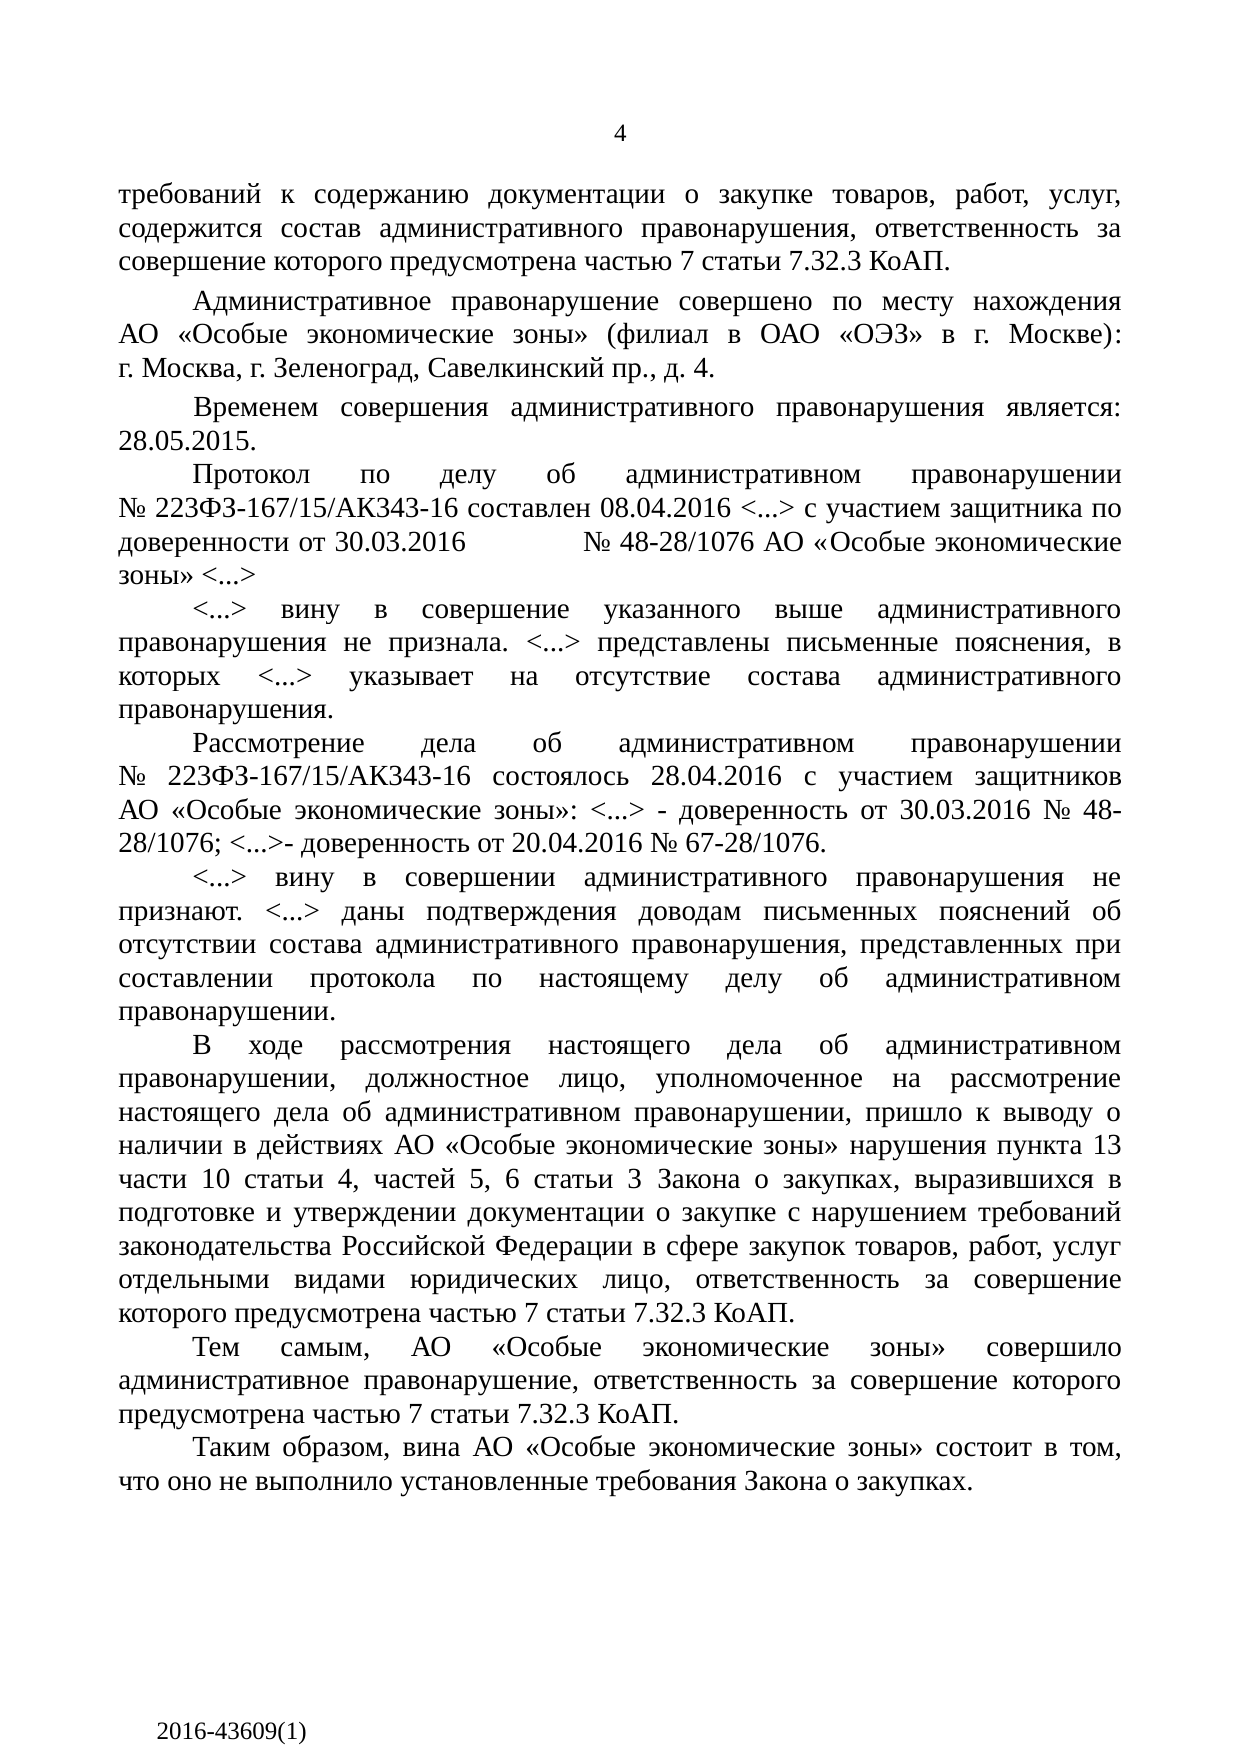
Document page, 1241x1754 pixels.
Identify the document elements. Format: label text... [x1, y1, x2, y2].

text требований к содержанию документации о закупке товаров, работ, услуг, содержится состав административного правонарушения, ответственность за совершение которого предусмотрена частью 7 статьи 7.32.3 КоАП. [118, 176, 1122, 277]
text В ходе рассмотрения настоящего дела об административном правонарушении, должностное лицо, уполномоченное на рассмотрение настоящего дела об административном правонарушении, пришло к выводу о наличии в действиях АО «Особые экономические зоны» нарушения пункта 13 части 10 статьи 4, частей 5, 6 статьи 3 Закона о закупках, выразившихся в подготовке и утверждении документации о закупке с нарушением требований законодательства Российской Федерации в сфере закупок товаров, работ, услуг отдельными видами юридических лицо, ответственность за совершение которого предусмотрена частью 7 статьи 7.32.3 КоАП. [118, 1027, 1122, 1329]
text Тем самым, АО «Особые экономические зоны» совершило административное правонарушение, ответственность за совершение которого предусмотрена частью 7 статьи 7.32.3 КоАП. [118, 1329, 1122, 1429]
text Административное правонарушение совершено по месту нахождения АО «Особые экономические зоны» (филиал в ОАО «ОЭЗ» в г. Москве): г. Москва, г. Зеленоград, Савелкинский пр., д. 4. [118, 283, 1122, 383]
text Рассмотрение дела об административном правонарушении № 223ФЗ-167/15/АК343-16 состоялось 28.04.2016 с участием защитников АО «Особые экономические зоны»: <...> - доверенность от 30.03.2016 № 48-28/1076; <...>- доверенность от 20.04.2016 № 67-28/1076. [118, 725, 1122, 859]
text Временем совершения административного правонарушения является: 28.05.2015. [118, 389, 1122, 457]
text Таким образом, вина АО «Особые экономические зоны» состоит в том, что оно не выполнило установленные требования Закона о закупках. [118, 1429, 1122, 1496]
text Протокол по делу об административном правонарушении № 223ФЗ-167/15/АК343-16 составлен 08.04.2016 <...> с участием защитника по доверенности от 30.03.2016 № 48-28/1076 АО «Особые экономические зоны» <...> [118, 457, 1122, 591]
text <...> вину в совершении административного правонарушения не признают. <...> даны подтверждения доводам письменных пояснений об отсутствии состава административного правонарушения, представленных при составлении протокола по настоящему делу об административном правонарушении. [118, 859, 1122, 1027]
text <...> вину в совершение указанного выше административного правонарушения не признала. <...> представлены письменные пояснения, в которых <...> указывает на отсутствие состава административного правонарушения. [118, 591, 1122, 725]
